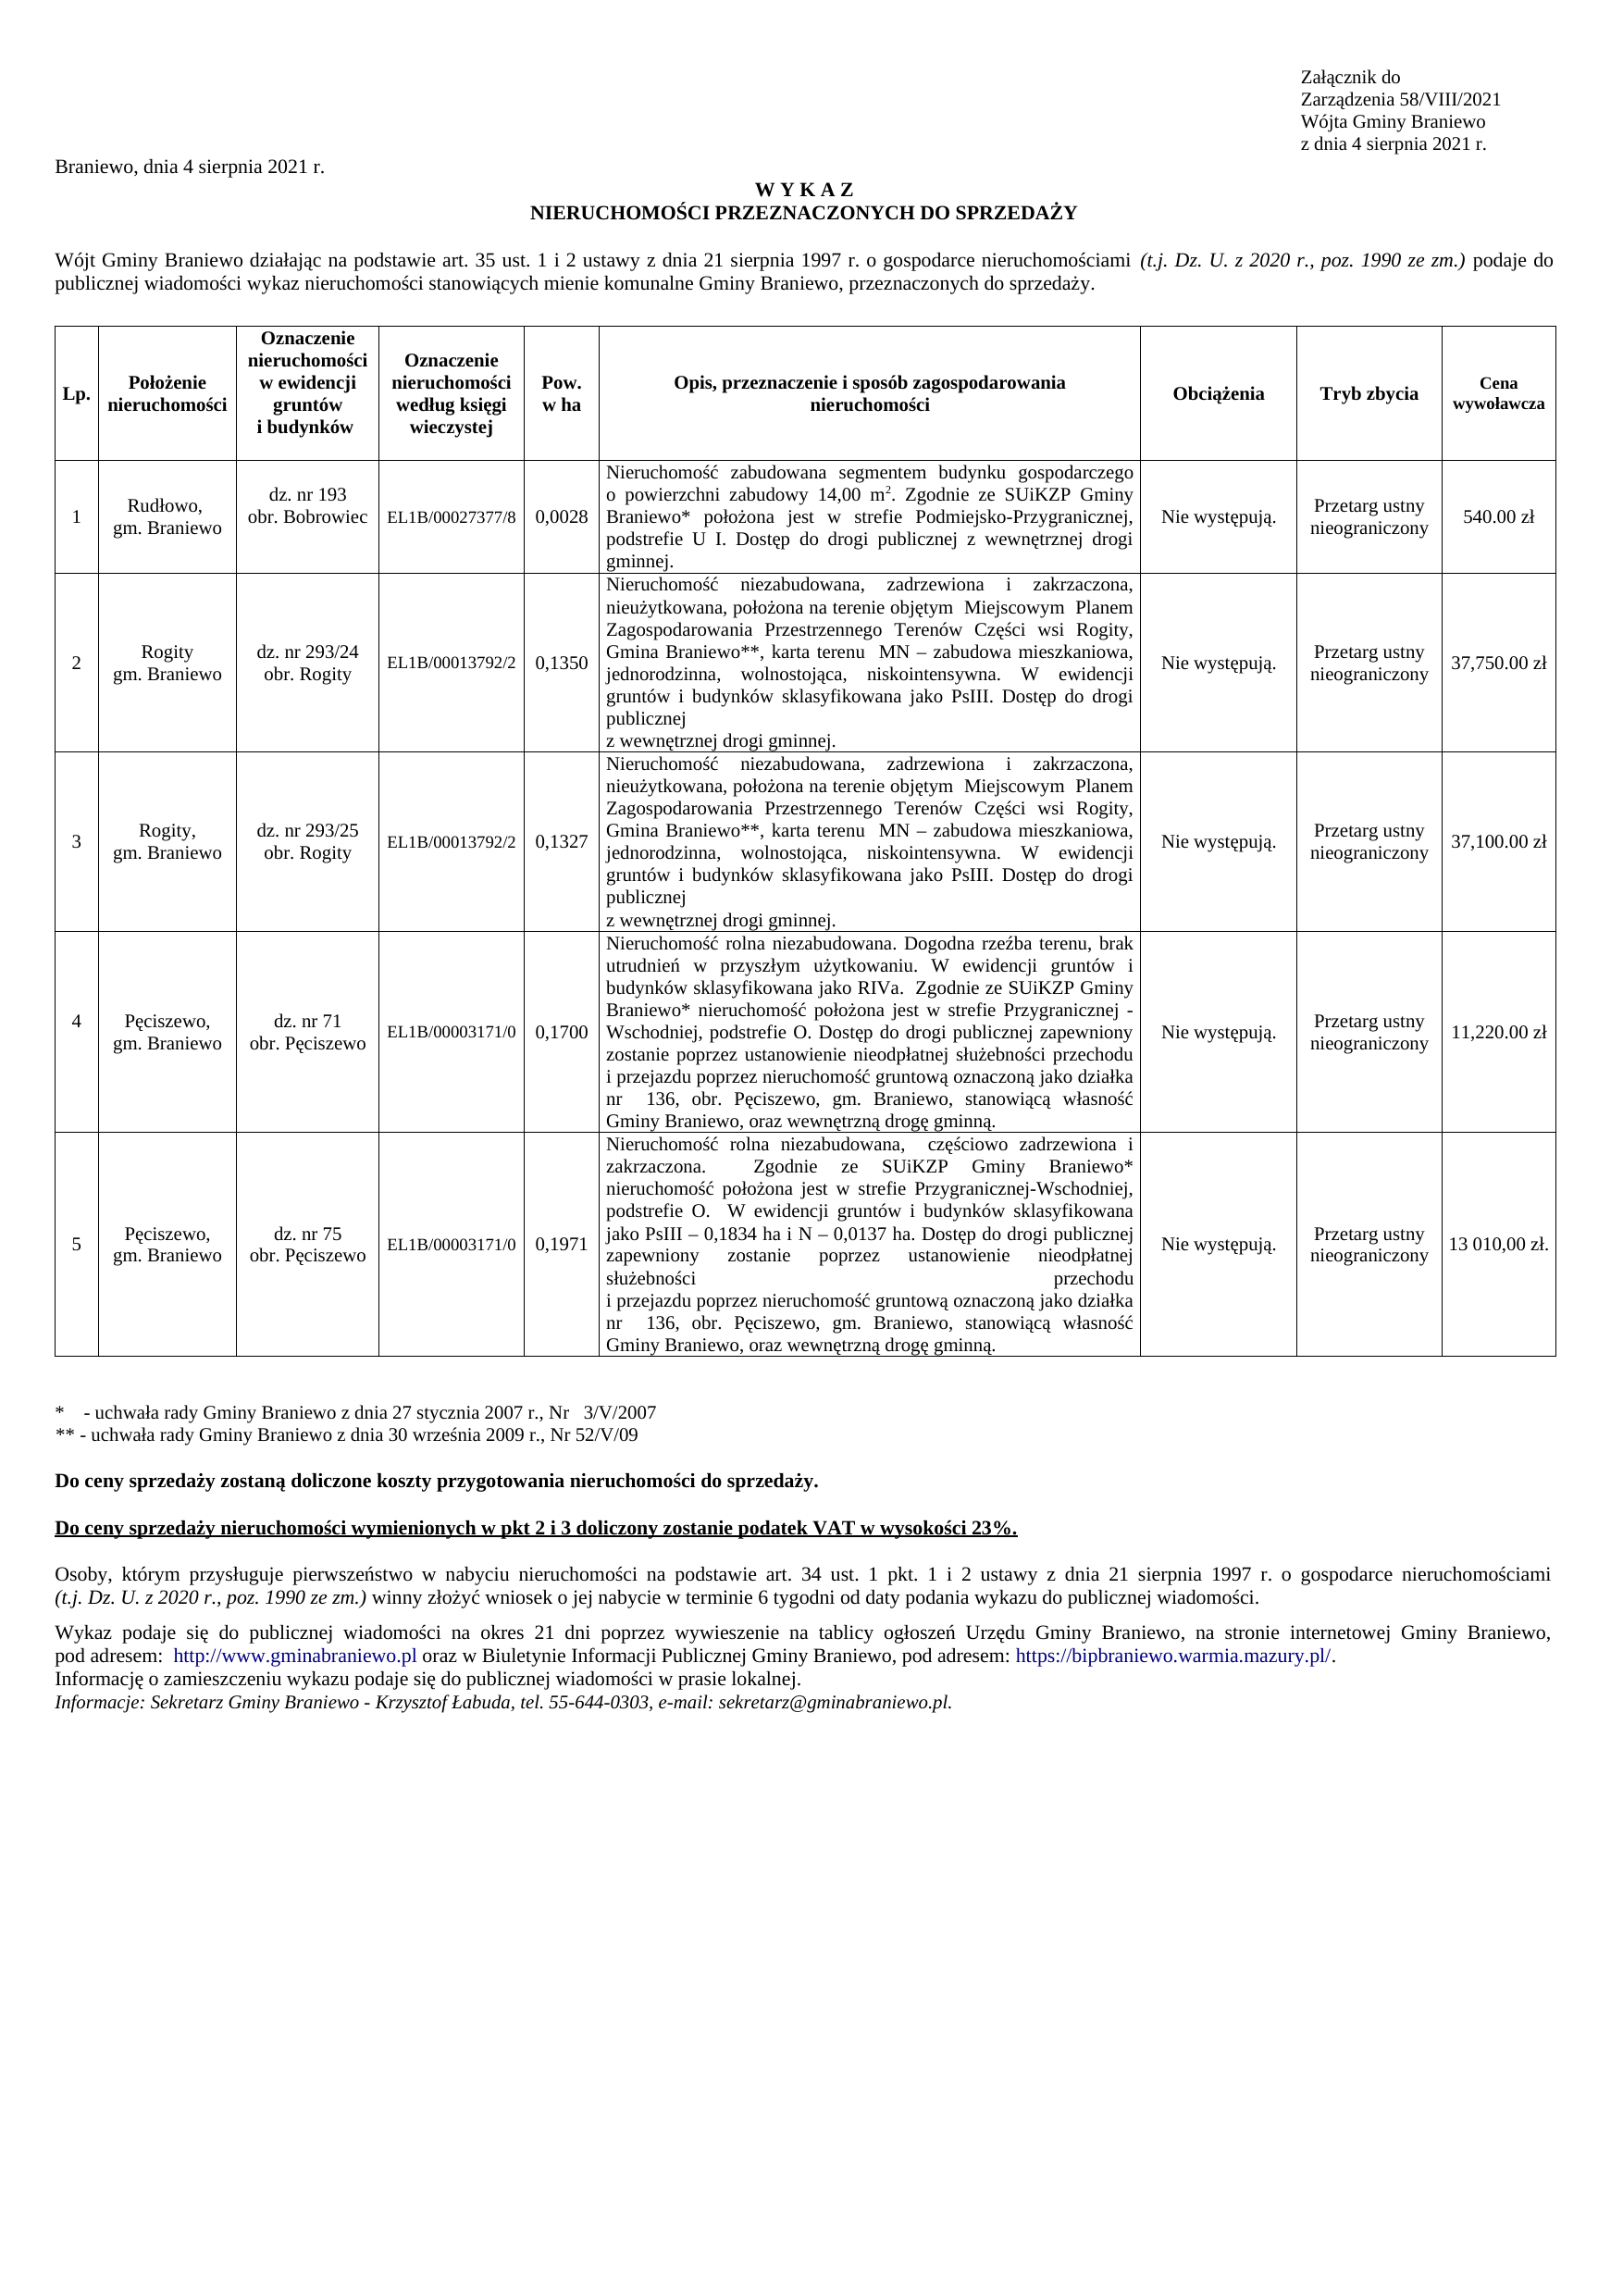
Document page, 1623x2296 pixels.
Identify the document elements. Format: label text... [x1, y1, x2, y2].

table_cell Nieruchomość rolna niezabudowana, częściowo zadrzewiona i zakrzaczona. Zgodnie ze SUiKZP Gminy Braniewo* nieruchomość położona jest w strefie Przygranicznej-Wschodniej, podstrefie O. W ewidencji gruntów i budynków sklasyfikowana jako PsIII – 0,1834 ha i N – 0,0137 ha. Dostęp do drogi publicznej zapewniony zostanie poprzez ustanowienie nieodpłatnej służebności przechodu i przejazdu poprzez nieruchomość gruntową oznaczoną jako działka nr 136, obr. Pęciszewo, gm. Braniewo, stanowiącą własność Gminy Braniewo, oraz wewnętrzną drogę gminną. [600, 1133, 1140, 1356]
table_cell 0,0028 [525, 461, 599, 572]
table_cell Przetarg ustny nieograniczony [1297, 461, 1442, 572]
table_cell 37 750,00 zł [1443, 574, 1555, 751]
table_cell dz. nr 71 obr. Pęciszewo [237, 932, 378, 1132]
table_cell 0,1327 [525, 752, 599, 931]
table_cell dz. nr 193 obr. Bobrowiec [237, 461, 378, 572]
table_header Cena wywoławcza [1443, 327, 1555, 460]
table_cell Nie występują. [1141, 461, 1296, 572]
table_cell EL1B/00003171/0 [379, 1133, 524, 1356]
table_cell 3 [56, 752, 98, 931]
table_cell 11 220,00 zł [1443, 932, 1555, 1132]
table_header Pow. w ha [525, 327, 599, 460]
table_header Obciążenia [1141, 327, 1296, 460]
table_cell 540,00 zł [1443, 461, 1555, 572]
table_header Lp. [56, 327, 98, 460]
text * - uchwała rady Gminy Braniewo z dnia 27 stycznia 2007 r., Nr 3/V/2007 [55, 1401, 1554, 1423]
table_cell EL1B/00027377/8 [379, 461, 524, 572]
table_cell Nie występują. [1141, 1133, 1296, 1356]
table_cell EL1B/00013792/2 [379, 574, 524, 751]
text Wójta Gminy Braniewo [1301, 110, 1554, 132]
table_header Tryb zbycia [1297, 327, 1442, 460]
table_cell 5 [56, 1133, 98, 1356]
table_header Położenie nieruchomości [99, 327, 236, 460]
table_cell Nie występują. [1141, 752, 1296, 931]
table_cell Nieruchomość niezabudowana, zadrzewiona i zakrzaczona, nieużytkowana, położona na terenie objętym Miejscowym Planem Zagospodarowania Przestrzennego Terenów Części wsi Rogity, Gmina Braniewo**, karta terenu MN – zabudowa mieszkaniowa, jednorodzinna, wolnostojąca, niskointensywna. W ewidencji gruntów i budynków sklasyfikowana jako PsIII. Dostęp do drogi publicznej z wewnętrznej drogi gminnej. [600, 574, 1140, 751]
table_cell Nie występują. [1141, 574, 1296, 751]
table_cell 4 [56, 932, 98, 1132]
table_cell Rudłowo, gm. Braniewo [99, 461, 236, 572]
table_header Oznaczenie nieruchomości według księgi wieczystej [379, 327, 524, 460]
table_cell 2 [56, 574, 98, 751]
text Informację o zamieszczeniu wykazu podaje się do publicznej wiadomości w prasie lokalnej. [55, 1667, 1554, 1691]
subtitle NIERUCHOMOŚCI PRZEZNACZONYCH DO SPRZEDAŻY [55, 201, 1554, 224]
subtitle Braniewo, dnia 4 sierpnia 2021 r. [55, 155, 1554, 178]
table_cell Przetarg ustny nieograniczony [1297, 1133, 1442, 1356]
table_cell Przetarg ustny nieograniczony [1297, 932, 1442, 1132]
table_cell Nieruchomość niezabudowana, zadrzewiona i zakrzaczona, nieużytkowana, położona na terenie objętym Miejscowym Planem Zagospodarowania Przestrzennego Terenów Części wsi Rogity, Gmina Braniewo**, karta terenu MN – zabudowa mieszkaniowa, jednorodzinna, wolnostojąca, niskointensywna. W ewidencji gruntów i budynków sklasyfikowana jako PsIII. Dostęp do drogi publicznej z wewnętrznej drogi gminnej. [600, 752, 1140, 931]
table_cell Nie występują. [1141, 932, 1296, 1132]
table_cell Rogity gm. Braniewo [99, 574, 236, 751]
table_cell Pęciszewo, gm. Braniewo [99, 932, 236, 1132]
text Wykaz podaje się do publicznej wiadomości na okres 21 dni poprzez wywieszenie na tablicy ogłoszeń Urzędu Gminy Braniewo, na stronie internetowej Gminy Braniewo, pod adresem: http://www.gminabraniewo.pl oraz w Biuletynie Informacji Publicznej Gminy Braniewo, pod adresem: https://bipbraniewo.warmia.mazury.pl/. [55, 1620, 1554, 1667]
table_cell dz. nr 293/24 obr. Rogity [237, 574, 378, 751]
table_cell 0,1700 [525, 932, 599, 1132]
text Informacje: Sekretarz Gminy Braniewo - Krzysztof Łabuda, tel. 55-644-0303, e-mail: sekretarz@gminabraniewo.pl. [55, 1691, 1554, 1713]
table_cell Nieruchomość rolna niezabudowana. Dogodna rzeźba terenu, brak utrudnień w przyszłym użytkowaniu. W ewidencji gruntów i budynków sklasyfikowana jako RIVa. Zgodnie ze SUiKZP Gminy Braniewo* nieruchomość położona jest w strefie Przygranicznej -Wschodniej, podstrefie O. Dostęp do drogi publicznej zapewniony zostanie poprzez ustanowienie nieodpłatnej służebności przechodu i przejazdu poprzez nieruchomość gruntową oznaczoną jako działka nr 136, obr. Pęciszewo, gm. Braniewo, stanowiącą własność Gminy Braniewo, oraz wewnętrzną drogę gminną. [600, 932, 1140, 1132]
text Osoby, którym przysługuje pierwszeństwo w nabyciu nieruchomości na podstawie art. 34 ust. 1 pkt. 1 i 2 ustawy z dnia 21 sierpnia 1997 r. o gospodarce nieruchomościami (t.j. Dz. U. z 2020 r., poz. 1990 ze zm.) winny złożyć wniosek o jej nabycie w terminie 6 tygodni od daty podania wykazu do publicznej wiadomości. [55, 1562, 1554, 1608]
subtitle W Y K A Z [55, 178, 1554, 201]
table_cell 37 100,00 zł [1443, 752, 1555, 931]
text Załącznik do [1301, 66, 1554, 88]
table_header Opis, przeznaczenie i sposób zagospodarowania nieruchomości [600, 327, 1140, 460]
table_cell Rogity, gm. Braniewo [99, 752, 236, 931]
table_cell Pęciszewo, gm. Braniewo [99, 1133, 236, 1356]
table_cell dz. nr 293/25 obr. Rogity [237, 752, 378, 931]
table_cell 1 [56, 461, 98, 572]
table_cell Przetarg ustny nieograniczony [1297, 574, 1442, 751]
table_header Oznaczenie nieruchomości w ewidencji gruntów i budynków [237, 327, 378, 460]
text Do ceny sprzedaży nieruchomości wymienionych w pkt 2 i 3 doliczony zostanie podatek VAT w wysokości 23%. [55, 1516, 1554, 1539]
text z dnia 4 sierpnia 2021 r. [1301, 132, 1554, 155]
table_cell 0,1971 [525, 1133, 599, 1356]
table_cell EL1B/00013792/2 [379, 752, 524, 931]
text Zarządzenia 58/VIII/2021 [1301, 88, 1554, 110]
table_cell dz. nr 75 obr. Pęciszewo [237, 1133, 378, 1356]
text Do ceny sprzedaży zostaną doliczone koszty przygotowania nieruchomości do sprzedaży. [55, 1469, 1554, 1492]
table_cell 13 010,00 zł. [1443, 1133, 1555, 1356]
table_cell Przetarg ustny nieograniczony [1297, 752, 1442, 931]
table_cell Nieruchomość zabudowana segmentem budynku gospodarczego o powierzchni zabudowy 14,00 m2. Zgodnie ze SUiKZP Gminy Braniewo* położona jest w strefie Podmiejsko-Przygranicznej, podstrefie U I. Dostęp do drogi publicznej z wewnętrznej drogi gminnej. [600, 461, 1140, 572]
table_cell 0,1350 [525, 574, 599, 751]
text Wójt Gminy Braniewo działając na podstawie art. 35 ust. 1 i 2 ustawy z dnia 21 sierpnia 1997 r. o gospodarce nieruchomościami (t.j. Dz. U. z 2020 r., poz. 1990 ze zm.) podaje do publicznej wiadomości wykaz nieruchomości stanowiących mienie komunalne Gminy Braniewo, przeznaczonych do sprzedaży. [55, 248, 1554, 294]
table_cell EL1B/00003171/0 [379, 932, 524, 1132]
text ** - uchwała rady Gminy Braniewo z dnia 30 września 2009 r., Nr 52/V/09 [56, 1423, 1554, 1446]
